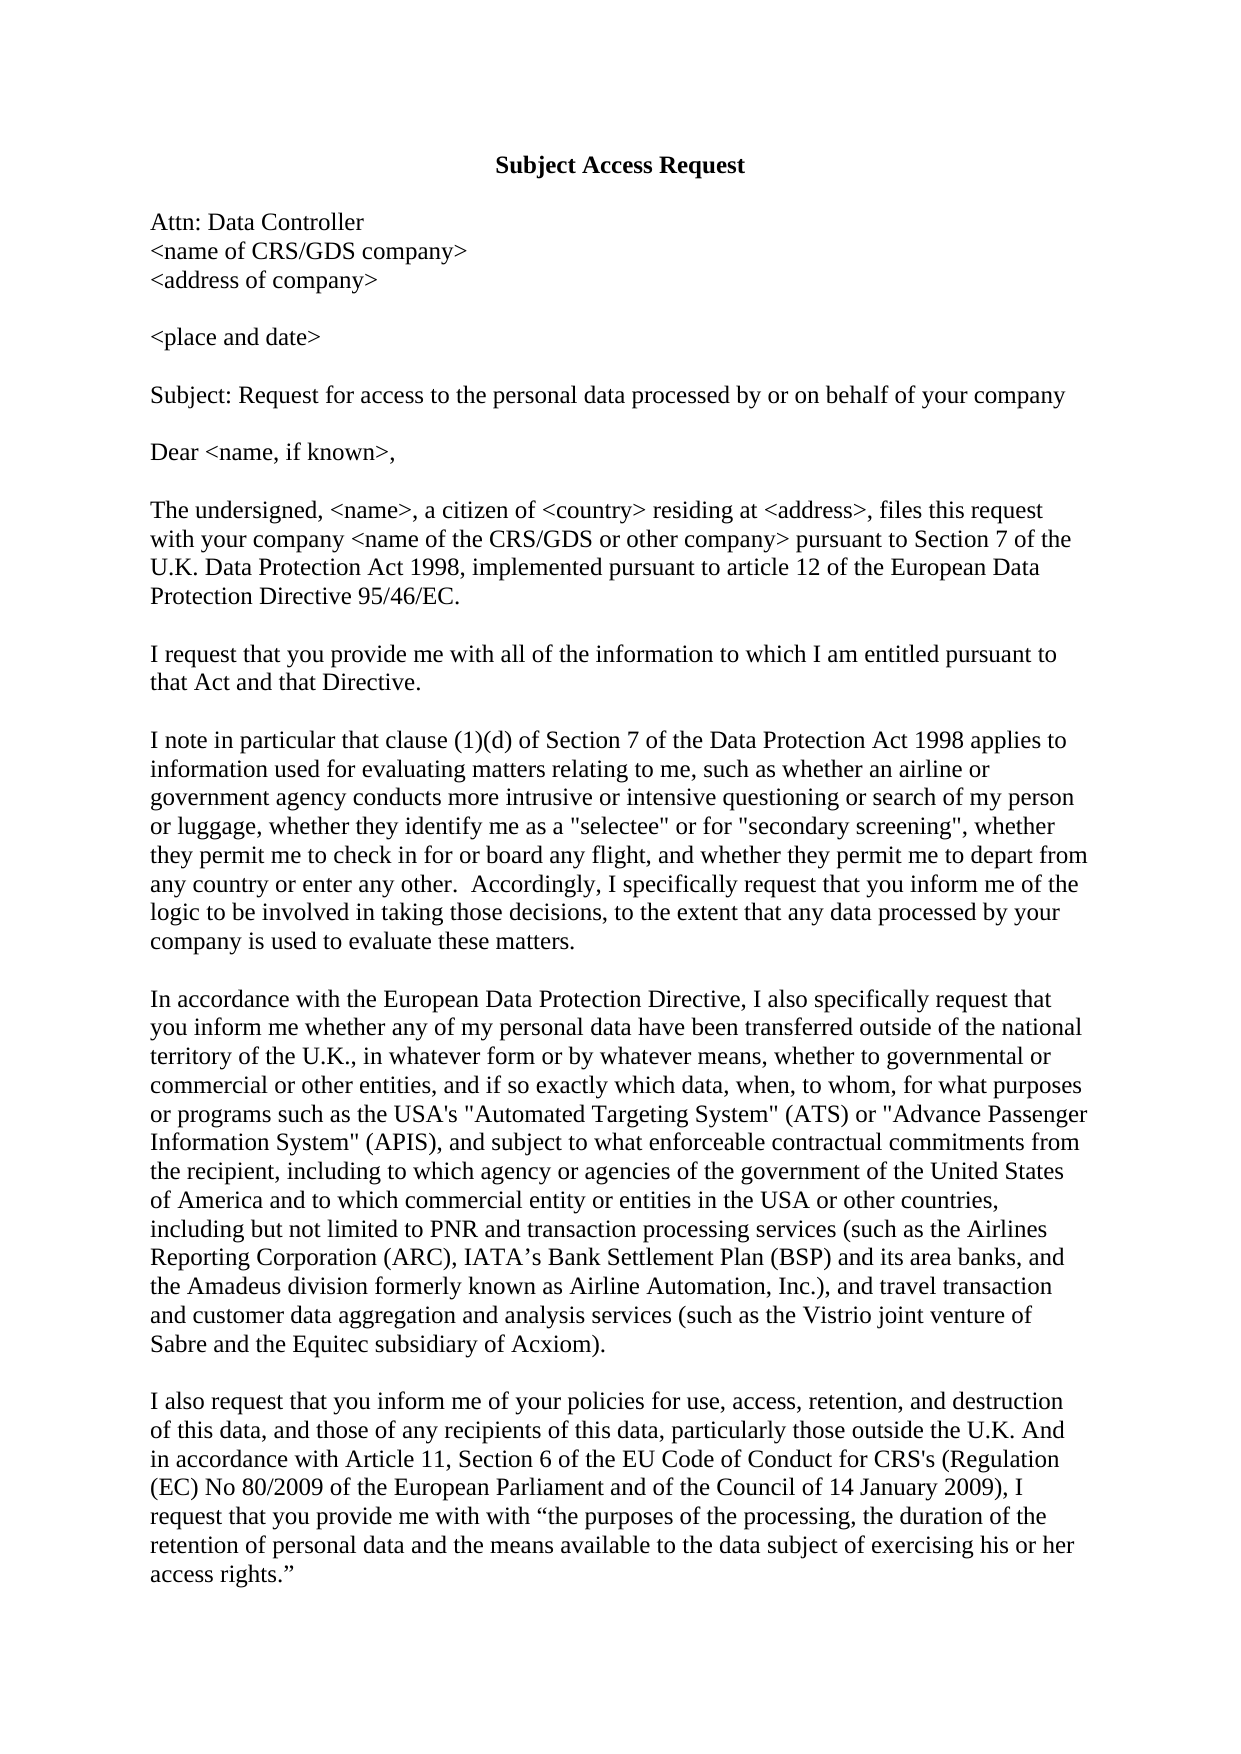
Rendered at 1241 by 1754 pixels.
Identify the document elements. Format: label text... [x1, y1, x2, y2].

text Dear <name, if known>, [150, 437, 1090, 466]
text <place and date> [150, 322, 1090, 351]
text I note in particular that clause (1)(d) of Section 7 of the Data Protection Act 1998 applies to information used for evaluating matters relating to me, such as whether an airline or government agency conducts more intrusive or intensive questioning or search of my person or luggage, whether they identify me as a "selectee" or for "secondary screening", whether they permit me to check in for or board any flight, and whether they permit me to depart from any country or enter any other. Accordingly, I specifically request that you inform me of the logic to be involved in taking those decisions, to the extent that any data processed by your company is used to evaluate these matters. [150, 725, 1090, 955]
text Attn: Data Controller [150, 207, 1090, 236]
text <name of CRS/GDS company> [150, 236, 1090, 265]
text Subject Access Request [150, 150, 1090, 179]
text I also request that you inform me of your policies for use, access, retention, and destruction of this data, and those of any recipients of this data, particularly those outside the U.K. And in accordance with Article 11, Section 6 of the EU Code of Conduct for CRS's (Regulation (EC) No 80/2009 of the European Parliament and of the Council of 14 January 2009), I request that you provide me with with “the purposes of the processing, the duration of the retention of personal data and the means available to the data subject of exercising his or her access rights.” [150, 1386, 1090, 1587]
text I request that you provide me with all of the information to which I am entitled pursuant to that Act and that Directive. [150, 639, 1090, 696]
text Subject: Request for access to the personal data processed by or on behalf of your company [150, 380, 1090, 409]
text In accordance with the European Data Protection Directive, I also specifically request that you inform me whether any of my personal data have been transferred outside of the national territory of the U.K., in whatever form or by whatever means, whether to governmental or commercial or other entities, and if so exactly which data, when, to whom, for what purposes or programs such as the USA's "Automated Targeting System" (ATS) or "Advance Passenger Information System" (APIS), and subject to what enforceable contractual commitments from the recipient, including to which agency or agencies of the government of the United States of America and to which commercial entity or entities in the USA or other countries, including but not limited to PNR and transaction processing services (such as the Airlines Reporting Corporation (ARC), IATA’s Bank Settlement Plan (BSP) and its area banks, and the Amadeus division formerly known as Airline Automation, Inc.), and travel transaction and customer data aggregation and analysis services (such as the Vistrio joint venture of Sabre and the Equitec subsidiary of Acxiom). [150, 984, 1090, 1357]
text The undersigned, <name>, a citizen of <country> residing at <address>, files this request with your company <name of the CRS/GDS or other company> pursuant to Section 7 of the U.K. Data Protection Act 1998, implemented pursuant to article 12 of the European Data Protection Directive 95/46/EC. [150, 495, 1090, 610]
text <address of company> [150, 265, 1090, 294]
